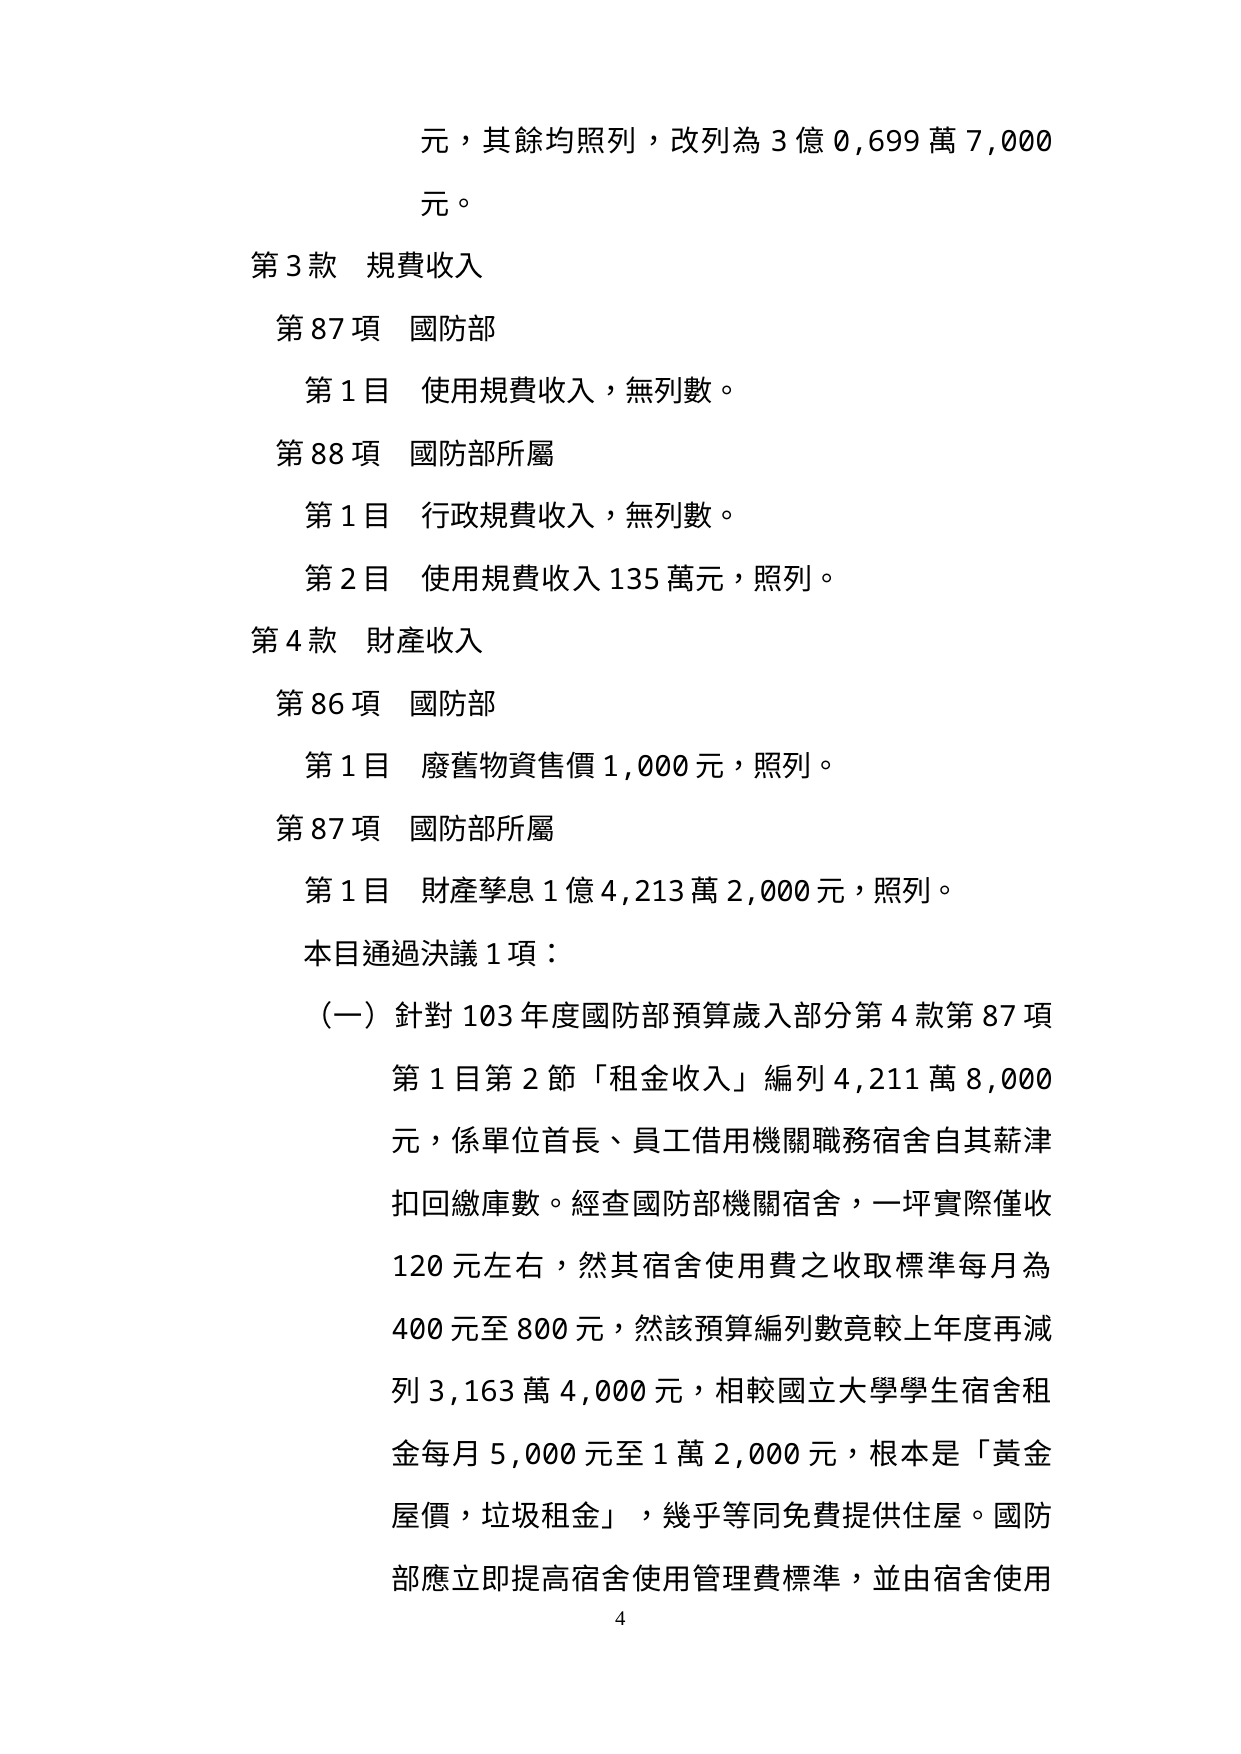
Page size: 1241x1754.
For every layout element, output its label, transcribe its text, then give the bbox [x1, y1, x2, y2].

text 第1目 財產孳息1億4,213萬2,000元，照列。 [187, 847, 1053, 910]
text 第87項 國防部所屬 [187, 785, 1053, 847]
text 第1目 行政規費收入，無列數。 [187, 472, 1053, 535]
text 第86項 國防部 [187, 660, 1053, 722]
text （一）針對103年度國防部預算歲入部分第4款第87項第1目第2節「租金收入」編列4,211萬8,000元，係單位首長、員工借用機關職務宿舍自其薪津扣回繳庫數。經查國防部機關宿舍，一坪實際僅收120元左右，然其宿舍使用費之收取標準每月為400元至800元，然該預算編列數竟較上年度再減列3,163萬4,000元，相較國立大學學生宿舍租金每月5,000元至1萬2,000元，根本是「黃金屋價，垃圾租金」，幾乎等同免費提供住屋。國防部應立即提高宿舍使用管理費標準，並由宿舍使用 [303, 972, 1053, 1597]
text 元，其餘均照列，改列為3億0,699萬7,000元。 [303, 97, 1053, 222]
text 第1目 使用規費收入，無列數。 [187, 347, 1053, 410]
text 第1目 廢舊物資售價1,000元，照列。 [187, 722, 1053, 785]
text 第87項 國防部 [187, 285, 1053, 347]
text 第4款 財產收入 [250, 597, 1053, 660]
text 第3款 規費收入 [250, 222, 1053, 285]
text 第88項 國防部所屬 [187, 410, 1053, 472]
text 第2目 使用規費收入135萬元，照列。 [187, 535, 1053, 597]
text 本目通過決議1項： [303, 910, 1053, 972]
